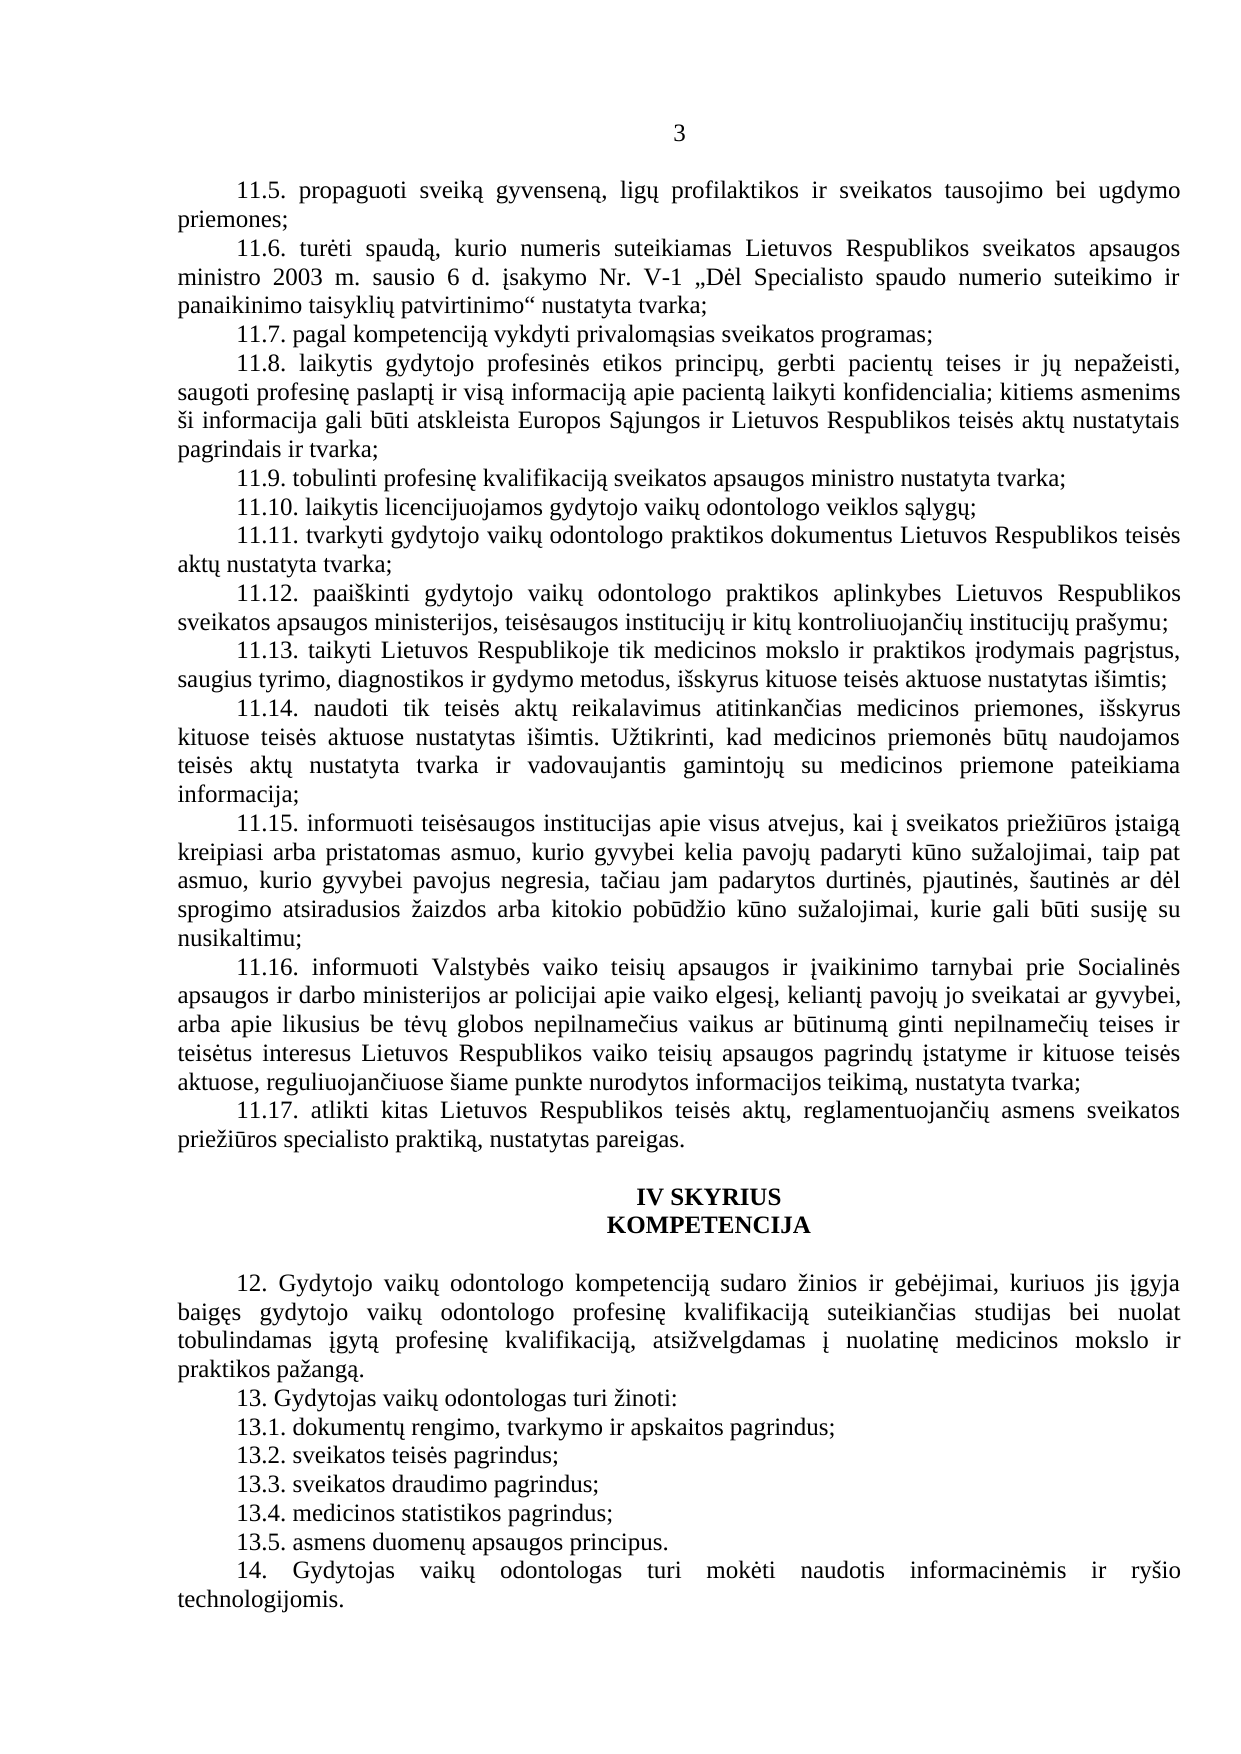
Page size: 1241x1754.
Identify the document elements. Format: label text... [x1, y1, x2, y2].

text 13. Gydytojas vaikų odontologas turi žinoti: [177, 1383, 1181, 1412]
text 11.13. taikyti Lietuvos Respublikoje tik medicinos mokslo ir praktikos įrodymais pagrįstus, saugius tyrimo, diagnostikos ir gydymo metodus, išskyrus kituose teisės aktuose nustatytas išimtis; [177, 636, 1181, 693]
text 12. Gydytojo vaikų odontologo kompetenciją sudaro žinios ir gebėjimai, kuriuos jis įgyja baigęs gydytojo vaikų odontologo profesinę kvalifikaciją suteikiančias studijas bei nuolat tobulindamas įgytą profesinę kvalifikaciją, atsižvelgdamas į nuolatinę medicinos mokslo ir praktikos pažangą. [177, 1268, 1181, 1383]
text 11.11. tvarkyti gydytojo vaikų odontologo praktikos dokumentus Lietuvos Respublikos teisės aktų nustatyta tvarka; [177, 521, 1181, 578]
text 11.10. laikytis licencijuojamos gydytojo vaikų odontologo veiklos sąlygų; [177, 492, 1181, 521]
text 11.15. informuoti teisėsaugos institucijas apie visus atvejus, kai į sveikatos priežiūros įstaigą kreipiasi arba pristatomas asmuo, kurio gyvybei kelia pavojų padaryti kūno sužalojimai, taip pat asmuo, kurio gyvybei pavojus negresia, tačiau jam padarytos durtinės, pjautinės, šautinės ar dėl sprogimo atsiradusios žaizdos arba kitokio pobūdžio kūno sužalojimai, kurie gali būti susiję su nusikaltimu; [177, 808, 1181, 952]
text 11.6. turėti spaudą, kurio numeris suteikiamas Lietuvos Respublikos sveikatos apsaugos ministro 2003 m. sausio 6 d. įsakymo Nr. V-1 „Dėl Specialisto spaudo numerio suteikimo ir panaikinimo taisyklių patvirtinimo“ nustatyta tvarka; [177, 233, 1181, 319]
text 11.16. informuoti Valstybės vaiko teisių apsaugos ir įvaikinimo tarnybai prie Socialinės apsaugos ir darbo ministerijos ar policijai apie vaiko elgesį, keliantį pavojų jo sveikatai ar gyvybei, arba apie likusius be tėvų globos nepilnamečius vaikus ar būtinumą ginti nepilnamečių teises ir teisėtus interesus Lietuvos Respublikos vaiko teisių apsaugos pagrindų įstatyme ir kituose teisės aktuose, reguliuojančiuose šiame punkte nurodytos informacijos teikimą, nustatyta tvarka; [177, 952, 1181, 1096]
text 11.12. paaiškinti gydytojo vaikų odontologo praktikos aplinkybes Lietuvos Respublikos sveikatos apsaugos ministerijos, teisėsaugos institucijų ir kitų kontroliuojančių institucijų prašymu; [177, 578, 1181, 636]
text 11.7. pagal kompetenciją vykdyti privalomąsias sveikatos programas; [177, 319, 1181, 348]
text 13.3. sveikatos draudimo pagrindus; [177, 1469, 1181, 1498]
text 14. Gydytojas vaikų odontologas turi mokėti naudotis informacinėmis ir ryšio technologijomis. [177, 1556, 1181, 1613]
text 13.2. sveikatos teisės pagrindus; [177, 1441, 1181, 1469]
text 11.8. laikytis gydytojo profesinės etikos principų, gerbti pacientų teises ir jų nepažeisti, saugoti profesinę paslaptį ir visą informaciją apie pacientą laikyti konfidencialia; kitiems asmenims ši informacija gali būti atskleista Europos Sąjungos ir Lietuvos Respublikos teisės aktų nustatytais pagrindais ir tvarka; [177, 348, 1181, 463]
text 13.5. asmens duomenų apsaugos principus. [177, 1527, 1181, 1556]
text 11.9. tobulinti profesinę kvalifikaciją sveikatos apsaugos ministro nustatyta tvarka; [177, 463, 1181, 492]
text IV SKYRIUS [177, 1182, 1181, 1211]
text 11.17. atlikti kitas Lietuvos Respublikos teisės aktų, reglamentuojančių asmens sveikatos priežiūros specialisto praktiką, nustatytas pareigas. [177, 1096, 1181, 1153]
text 11.5. propaguoti sveiką gyvenseną, ligų profilaktikos ir sveikatos tausojimo bei ugdymo priemones; [177, 176, 1181, 233]
text 13.4. medicinos statistikos pagrindus; [177, 1498, 1181, 1527]
text 13.1. dokumentų rengimo, tvarkymo ir apskaitos pagrindus; [177, 1412, 1181, 1441]
text KOMPETENCIJA [177, 1211, 1181, 1239]
text 11.14. naudoti tik teisės aktų reikalavimus atitinkančias medicinos priemones, išskyrus kituose teisės aktuose nustatytas išimtis. Užtikrinti, kad medicinos priemonės būtų naudojamos teisės aktų nustatyta tvarka ir vadovaujantis gamintojų su medicinos priemone pateikiama informacija; [177, 693, 1181, 808]
